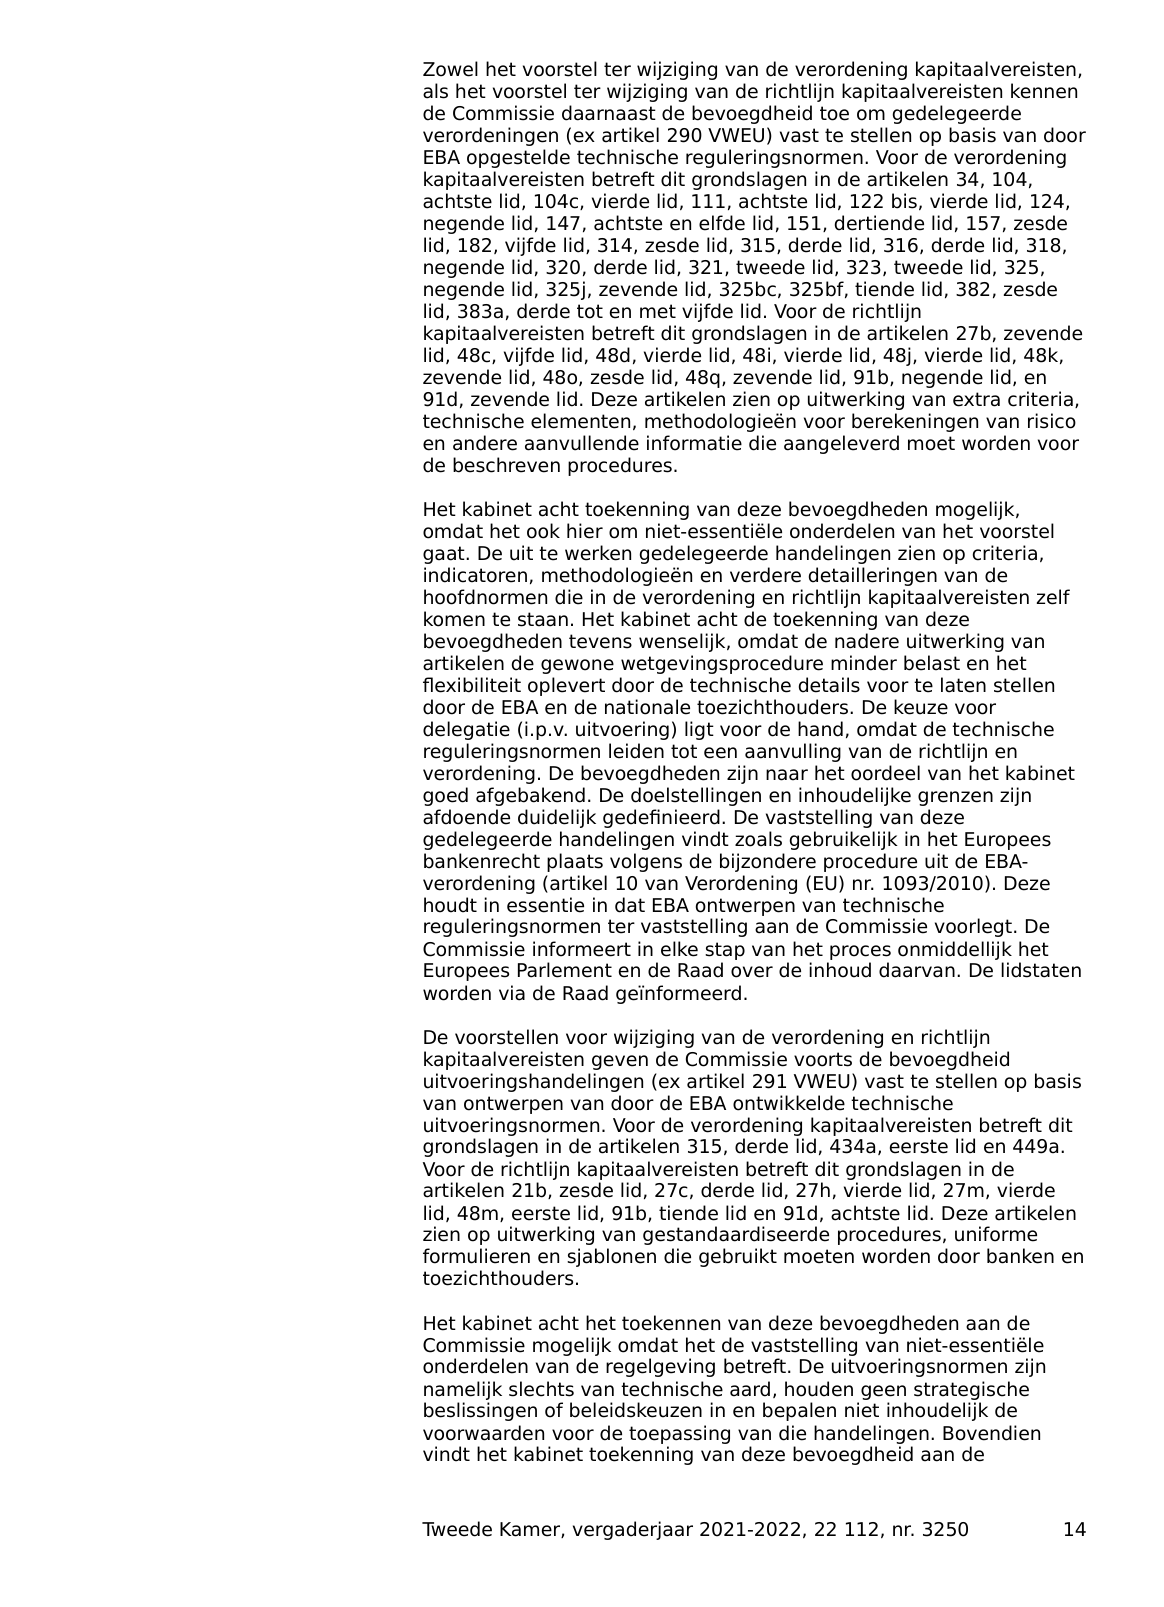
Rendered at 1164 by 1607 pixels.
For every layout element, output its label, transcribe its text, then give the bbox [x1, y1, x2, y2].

text De voorstellen voor wijziging van de verordening en richtlijn kapitaalvereisten geven de Commissie voorts de bevoegdheid uitvoeringshandelingen (ex artikel 291 VWEU) vast te stellen op basis van ontwerpen van door de EBA ontwikkelde technische uitvoeringsnormen. Voor de verordening kapitaalvereisten betreft dit grondslagen in de artikelen 315, derde lid, 434a, eerste lid en 449a. [422, 1027, 1087, 1158]
text Het kabinet acht toekenning van deze bevoegdheden mogelijk, omdat het ook hier om niet-essentiële onderdelen van het voorstel gaat. De uit te werken gedelegeerde handelingen zien op criteria, indicatoren, methodologieën en verdere detailleringen van de hoofdnormen die in de verordening en richtlijn kapitaalvereisten zelf komen te staan. Het kabinet acht de toekenning van deze bevoegdheden tevens wenselijk, omdat de nadere uitwerking van artikelen de gewone wetgevingsprocedure minder belast en het flexibiliteit oplevert door de technische details voor te laten stellen door de EBA en de nationale toezichthouders. De keuze voor delegatie (i.p.v. uitvoering) ligt voor de hand, omdat de technische reguleringsnormen leiden tot een aanvulling van de richtlijn en verordening. De bevoegdheden zijn naar het oordeel van het kabinet goed afgebakend. De doelstellingen en inhoudelijke grenzen zijn afdoende duidelijk gedefinieerd. De vaststelling van deze gedelegeerde handelingen vindt zoals gebruikelijk in het Europees bankenrecht plaats volgens de bijzondere procedure uit de EBA-verordening (artikel 10 van Verordening (EU) nr. 1093/2010). Deze houdt in essentie in dat EBA ontwerpen van technische reguleringsnormen ter vaststelling aan de Commissie voorlegt. De Commissie informeert in elke stap van het proces onmiddellijk het Europees Parlement en de Raad over de inhoud daarvan. De lidstaten worden via de Raad geïnformeerd. [422, 499, 1087, 1004]
text Het kabinet acht het toekennen van deze bevoegdheden aan de Commissie mogelijk omdat het de vaststelling van niet-essentiële onderdelen van de regelgeving betreft. De uitvoeringsnormen zijn namelijk slechts van technische aard, houden geen strategische beslissingen of beleidskeuzen in en bepalen niet inhoudelijk de voorwaarden voor de toepassing van die handelingen. Bovendien vindt het kabinet toekenning van deze bevoegdheid aan de [422, 1312, 1087, 1466]
text Zowel het voorstel ter wijziging van de verordening kapitaalvereisten, als het voorstel ter wijziging van de richtlijn kapitaalvereisten kennen de Commissie daarnaast de bevoegdheid toe om gedelegeerde verordeningen (ex artikel 290 VWEU) vast te stellen op basis van door EBA opgestelde technische reguleringsnormen. Voor de verordening kapitaalvereisten betreft dit grondslagen in de artikelen 34, 104, achtste lid, 104c, vierde lid, 111, achtste lid, 122 bis, vierde lid, 124, negende lid, 147, achtste en elfde lid, 151, dertiende lid, 157, zesde lid, 182, vijfde lid, 314, zesde lid, 315, derde lid, 316, derde lid, 318, negende lid, 320, derde lid, 321, tweede lid, 323, tweede lid, 325, negende lid, 325j, zevende lid, 325bc, 325bf, tiende lid, 382, zesde lid, 383a, derde tot en met vijfde lid. Voor de richtlijn kapitaalvereisten betreft dit grondslagen in de artikelen 27b, zevende lid, 48c, vijfde lid, 48d, vierde lid, 48i, vierde lid, 48j, vierde lid, 48k, zevende lid, 48o, zesde lid, 48q, zevende lid, 91b, negende lid, en 91d, zevende lid. Deze artikelen zien op uitwerking van extra criteria, technische elementen, methodologieën voor berekeningen van risico en andere aanvullende informatie die aangeleverd moet worden voor de beschreven procedures. [422, 59, 1087, 477]
text Voor de richtlijn kapitaalvereisten betreft dit grondslagen in de artikelen 21b, zesde lid, 27c, derde lid, 27h, vierde lid, 27m, vierde lid, 48m, eerste lid, 91b, tiende lid en 91d, achtste lid. Deze artikelen zien op uitwerking van gestandaardiseerde procedures, uniforme formulieren en sjablonen die gebruikt moeten worden door banken en toezichthouders. [422, 1158, 1087, 1290]
